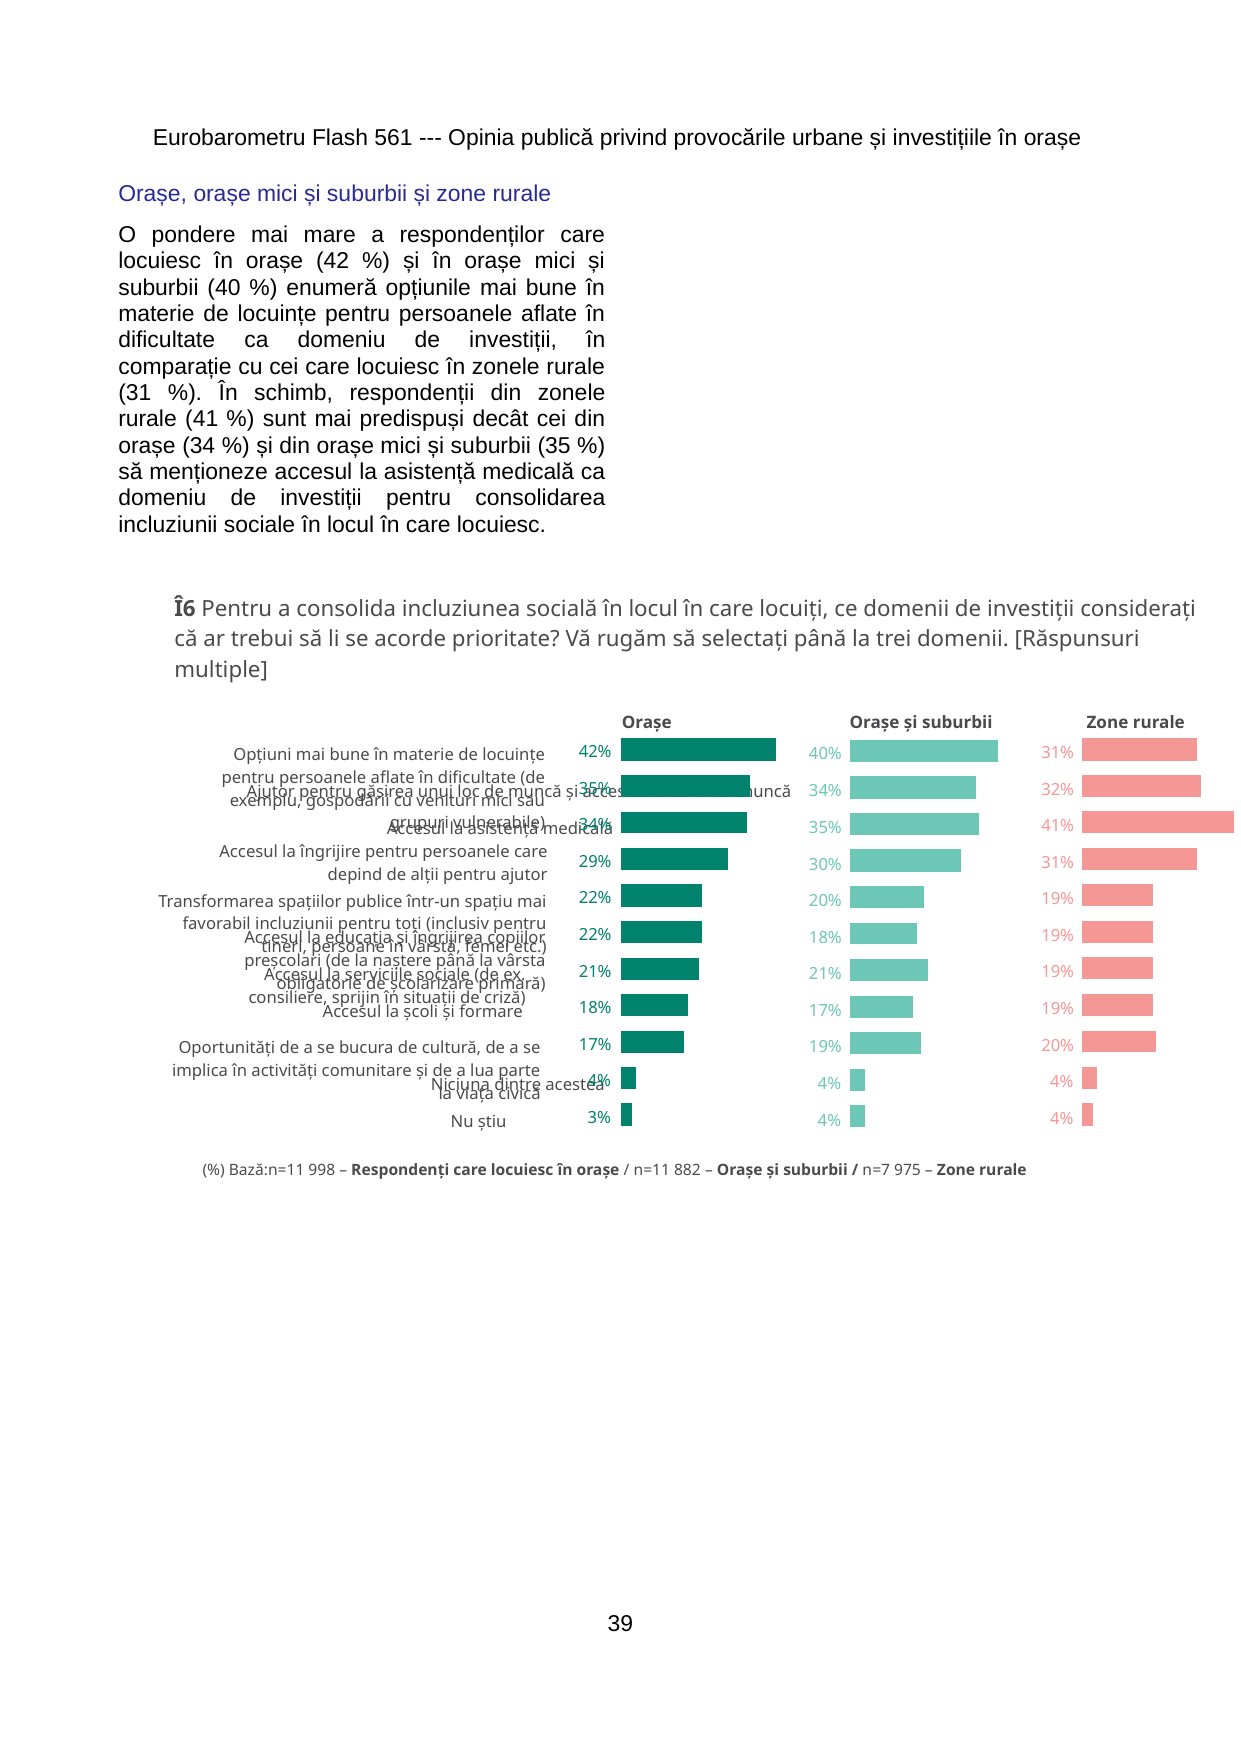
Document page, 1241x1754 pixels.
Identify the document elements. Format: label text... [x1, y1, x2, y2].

text Orașe, orașe mici și suburbii și zone rurale [118, 180, 605, 206]
text O pondere mai mare a respondenților care locuiesc în orașe (42 %) și în orașe mici și suburbii (40 %) enumeră opțiunile mai bune în materie de locuințe pentru persoanele aflate în dificultate ca domeniu de investiții, în comparație cu cei care locuiesc în zonele rurale (31 %). În schimb, respondenții din zonele rurale (41 %) sunt mai predispuși decât cei din orașe (34 %) și din orașe mici și suburbii (35 %) să menționeze accesul la asistență medicală ca domeniu de investiții pentru consolidarea incluziunii sociale în locul în care locuiesc. [118, 221, 605, 537]
